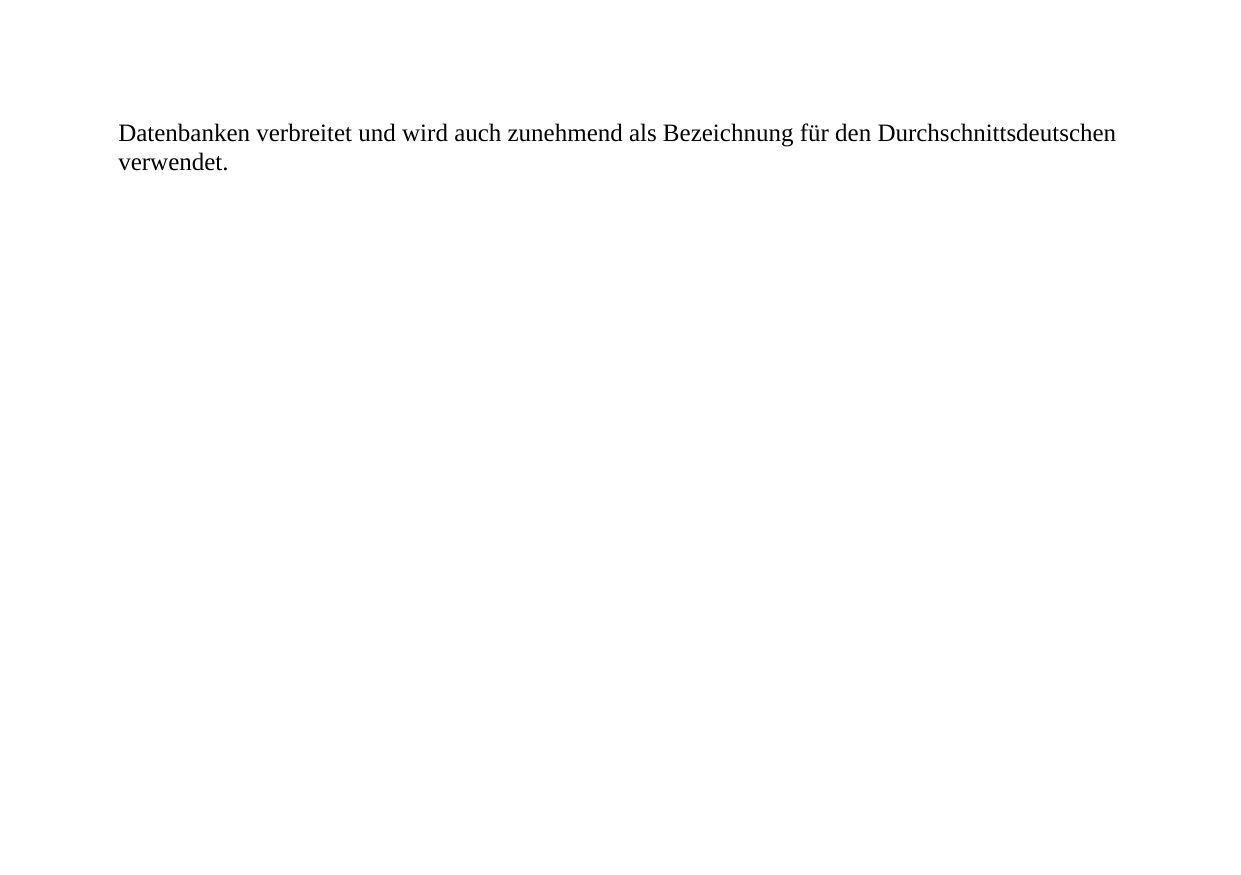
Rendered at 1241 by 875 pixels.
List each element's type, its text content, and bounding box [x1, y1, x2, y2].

text Datenbanken verbreitet und wird auch zunehmend als Bezeichnung für den Durchschnittsdeutschen verwendet. [118, 118, 1122, 176]
